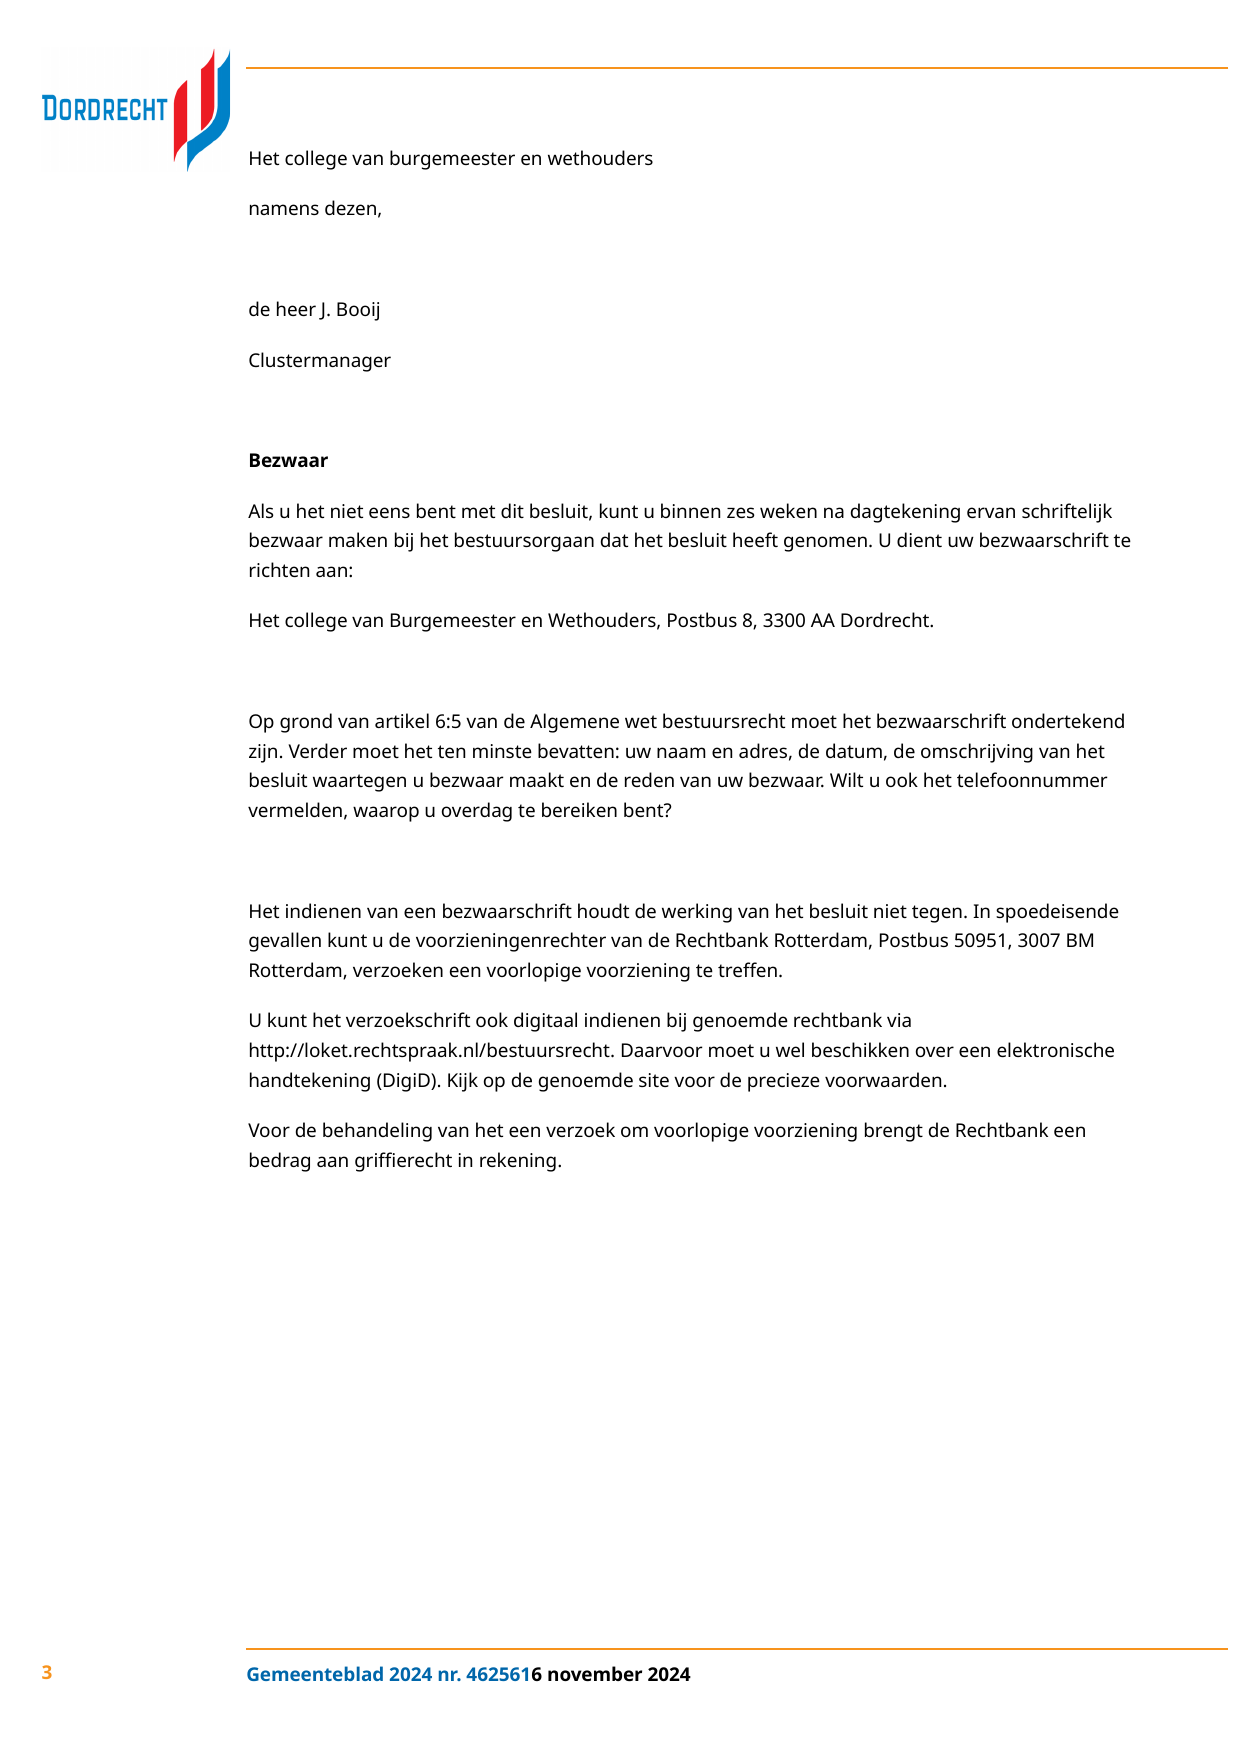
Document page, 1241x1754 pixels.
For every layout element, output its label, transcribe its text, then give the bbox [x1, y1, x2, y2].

text Bezwaar [248, 448, 1152, 473]
text Het indienen van een bezwaarschrift houdt de werking van het besluit niet tegen. In spoedeisende gevallen kunt u de voorzieningenrechter van de Rechtbank Rotterdam, Postbus 50951, 3007 BM Rotterdam, verzoeken een voorlopige voorziening te treffen. [248, 898, 1152, 983]
text Clustermanager [248, 347, 1152, 373]
text Als u het niet eens bent met dit besluit, kunt u binnen zes weken na dagtekening ervan schriftelijk bezwaar maken bij het bestuursorgaan dat het besluit heeft genomen. U dient uw bezwaarschrift te richten aan: [248, 498, 1152, 583]
text U kunt het verzoekschrift ook digitaal indienen bij genoemde rechtbank via http://loket.rechtspraak.nl/bestuursrecht. Daarvoor moet u wel beschikken over een elektronische handtekening (DigiD). Kijk op de genoemde site voor de precieze voorwaarden. [248, 1008, 1152, 1093]
text Het college van Burgemeester en Wethouders, Postbus 8, 3300 AA Dordrecht. [248, 608, 1152, 633]
text Voor de behandeling van het een verzoek om voorlopige voorziening brengt de Rechtbank een bedrag aan griffierecht in rekening. [248, 1117, 1152, 1173]
text Het college van burgemeester en wethouders [248, 145, 1152, 171]
text namens dezen, [248, 196, 1152, 221]
picture [41, 47, 231, 172]
text Op grond van artikel 6:5 van de Algemene wet bestuursrecht moet het bezwaarschrift ondertekend zijn. Verder moet het ten minste bevatten: uw naam en adres, de datum, de omschrijving van het besluit waartegen u bezwaar maakt en de reden van uw bezwaar. Wilt u ook het telefoonnummer vermelden, waarop u overdag te bereiken bent? [248, 708, 1152, 823]
text de heer J. Booij [248, 296, 1152, 322]
